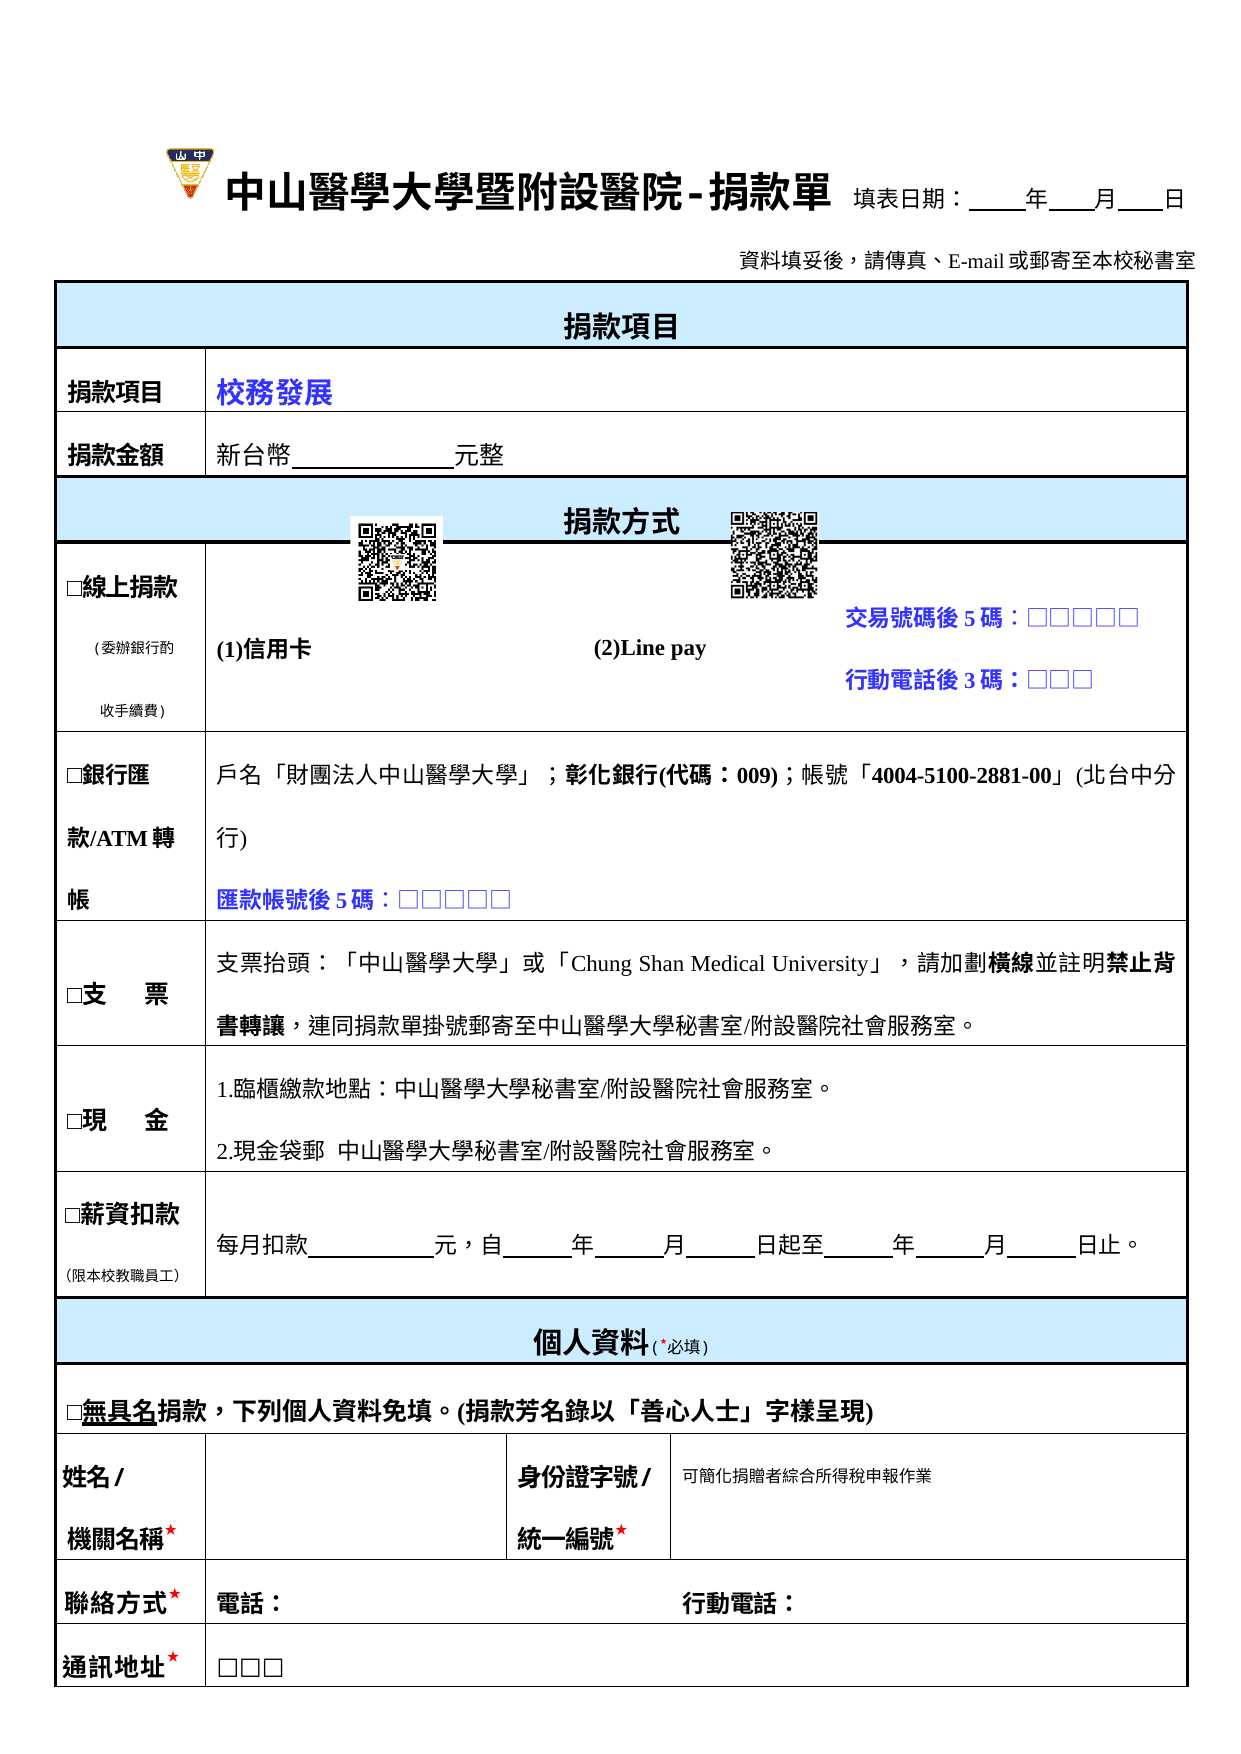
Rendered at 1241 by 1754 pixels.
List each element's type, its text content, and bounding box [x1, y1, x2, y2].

table_cell 姓名/ 機關名稱★ [57, 1434, 205, 1559]
table_cell 捐款項目 [57, 349, 205, 411]
table_cell [329, 544, 582, 731]
table_cell 1.臨櫃繳款地點：中山醫學大學秘書室/附設醫院社會服務室。 2.現金袋郵 中山醫學大學秘書室/附設醫院社會服務室。 [206, 1046, 1186, 1171]
table_cell 身份證字號/統一編號★ [507, 1434, 670, 1559]
table_cell 通訊地址★ [57, 1624, 205, 1686]
table_cell [206, 1434, 506, 1559]
table_cell 支票抬頭：「中山醫學大學」或「Chung Shan Medical University」，請加劃橫線並註明禁止背書轉讓，連同捐款單掛號郵寄至中山醫學大學秘書室/附設醫院社會服務室。 [206, 921, 1186, 1045]
table_cell 捐款方式 [57, 478, 1186, 540]
table_cell □現 金 [57, 1046, 205, 1171]
table_cell 戶名「財團法人中山醫學大學」；彰化銀行(代碼：009)；帳號「4004-5100-2881-00」(北台中分行) 匯款帳號後5碼：□□□□□ [206, 732, 1186, 919]
table_cell □□□ [206, 1624, 1186, 1686]
text 中山醫學大學暨附設醫院-捐款單 填表日期： 年 月 日 [89, 147, 1196, 210]
table_cell 個人資料(★必填) [57, 1299, 1186, 1362]
table_cell 捐款金額 [57, 412, 205, 475]
table_cell □線上捐款 (委辦銀行酌 收手續費) [57, 544, 205, 731]
table_cell □薪資扣款 （限本校教職員工） [57, 1172, 205, 1296]
table_cell 電話： [206, 1560, 671, 1622]
table_cell □無具名捐款，下列個人資料免填。(捐款芳名錄以「善心人士」字樣呈現) [57, 1365, 1186, 1433]
table_cell (2)Line pay [583, 544, 730, 731]
table_cell 交易號碼後5碼：□□□□□ 行動電話後3碼：□□□ [834, 544, 1186, 731]
table_cell □支 票 [57, 921, 205, 1045]
table_cell 可簡化捐贈者綜合所得稅申報作業 [671, 1434, 1186, 1559]
table_cell (1)信用卡 [206, 544, 329, 731]
text 資料填妥後，請傳真、E-mail或郵寄至本校秘書室 [89, 217, 1196, 280]
table_cell 行動電話： [671, 1560, 1186, 1622]
table_cell 校務發展 [206, 349, 1186, 411]
table_cell 每月扣款 元，自 年 月 日起至 年 月 日止。 [206, 1172, 1186, 1296]
table_cell 新台幣 元整 [206, 412, 1186, 475]
table_cell □銀行匯款/ATM轉帳 [57, 732, 205, 919]
table_header 捐款項目 [57, 283, 1186, 346]
table_cell [730, 544, 833, 731]
table_cell 聯絡方式★ [57, 1560, 205, 1622]
